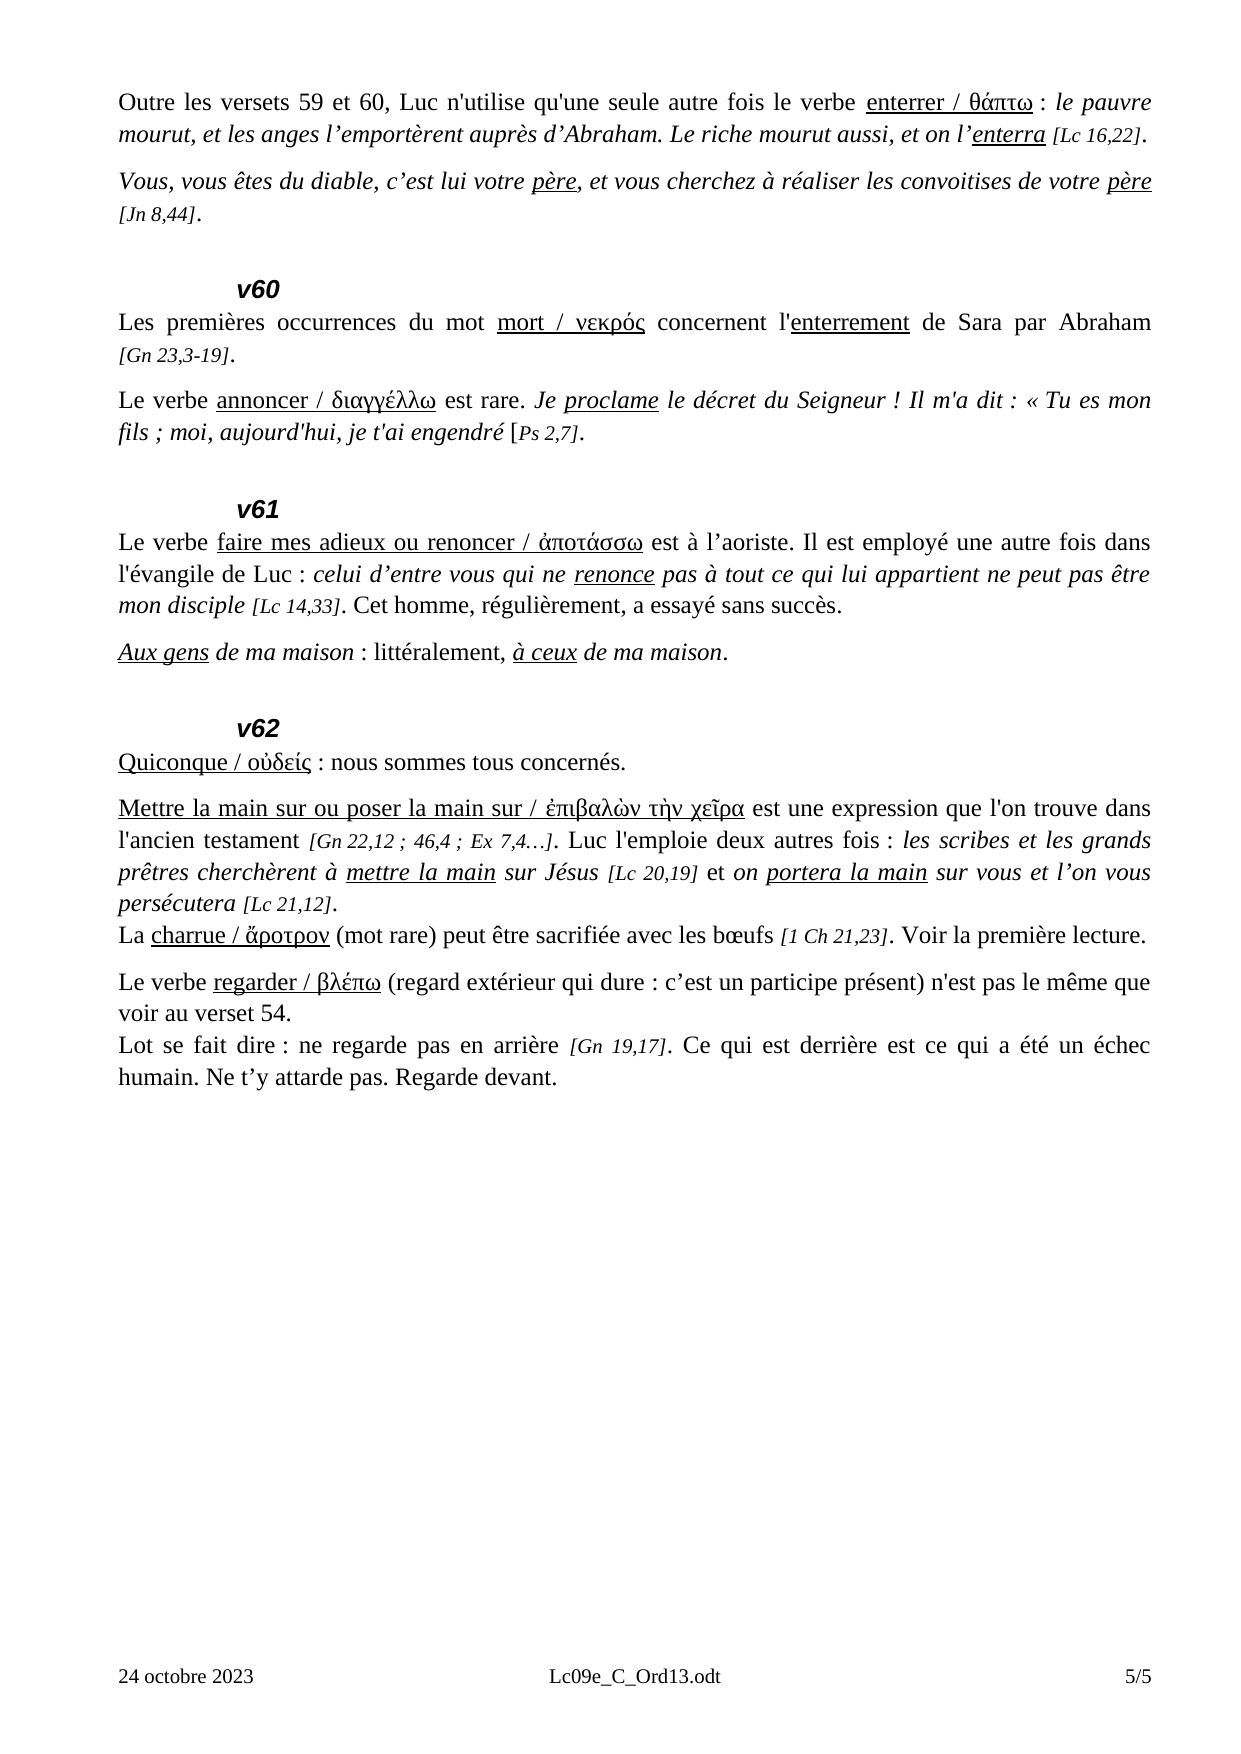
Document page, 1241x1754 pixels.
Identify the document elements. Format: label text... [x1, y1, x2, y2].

text Vous, vous êtes du diable, c’est lui votre père, et vous cherchez à réaliser les convoitises de votre père [Jn 8,44]. [118, 167, 1152, 226]
text Lot se fait dire : ne regarde pas en arrière [Gn 19,17]. Ce qui est derrière est ce qui a été un échec humain. Ne t’y attarde pas. Regarde devant. [118, 1031, 1152, 1091]
text La charrue / ἄροτρον (mot rare) peut être sacrifiée avec les bœufs [1 Ch 21,23]. Voir la première lecture. [118, 921, 1152, 949]
text Le verbe annoncer / διαγγέλλω est rare. Je proclame le décret du Seigneur ! Il m'a dit : « Tu es mon fils ; moi, aujourd'hui, je t'ai engendré [Ps 2,7]. [118, 387, 1152, 446]
text Le verbe faire mes adieux ou renoncer / ἀποτάσσω est à l’aoriste. Il est employé une autre fois dans l'évangile de Luc : celui d’entre vous qui ne renonce pas à tout ce qui lui appartient ne peut pas être mon disciple [Lc 14,33]. Cet homme, régulièrement, a essayé sans succès. [118, 528, 1152, 619]
text Aux gens de ma maison : littéralement, à ceux de ma maison. [118, 638, 1152, 666]
text Mettre la main sur ou poser la main sur / ἐπιβαλὼν τὴν χεῖρα est une expression que l'on trouve dans l'ancien testament [Gn 22,12 ; 46,4 ; Ex 7,4…]. Luc l'emploie deux autres fois : les scribes et les grands prêtres cherchèrent à mettre la main sur Jésus [Lc 20,19] et on portera la main sur vous et l’on vous persécutera [Lc 21,12]. [118, 794, 1152, 917]
text Outre les versets 59 et 60, Luc n'utilise qu'une seule autre fois le verbe enterrer / θάπτω : le pauvre mourut, et les anges l’emportèrent auprès d’Abraham. Le riche mourut aussi, et on l’enterra [Lc 16,22]. [118, 88, 1152, 148]
subtitle v61 [236, 494, 1152, 524]
subtitle v60 [236, 275, 1152, 304]
text Les premières occurrences du mot mort / νεκρός concernent l'enterrement de Sara par Abraham [Gn 23,3-19]. [118, 308, 1152, 368]
text Le verbe regarder / βλέπω (regard extérieur qui dure : c’est un participe présent) n'est pas le même que voir au verset 54. [118, 968, 1152, 1027]
text Quiconque / οὐδείς : nous sommes tous concernés. [118, 748, 1152, 775]
subtitle v62 [236, 714, 1152, 743]
